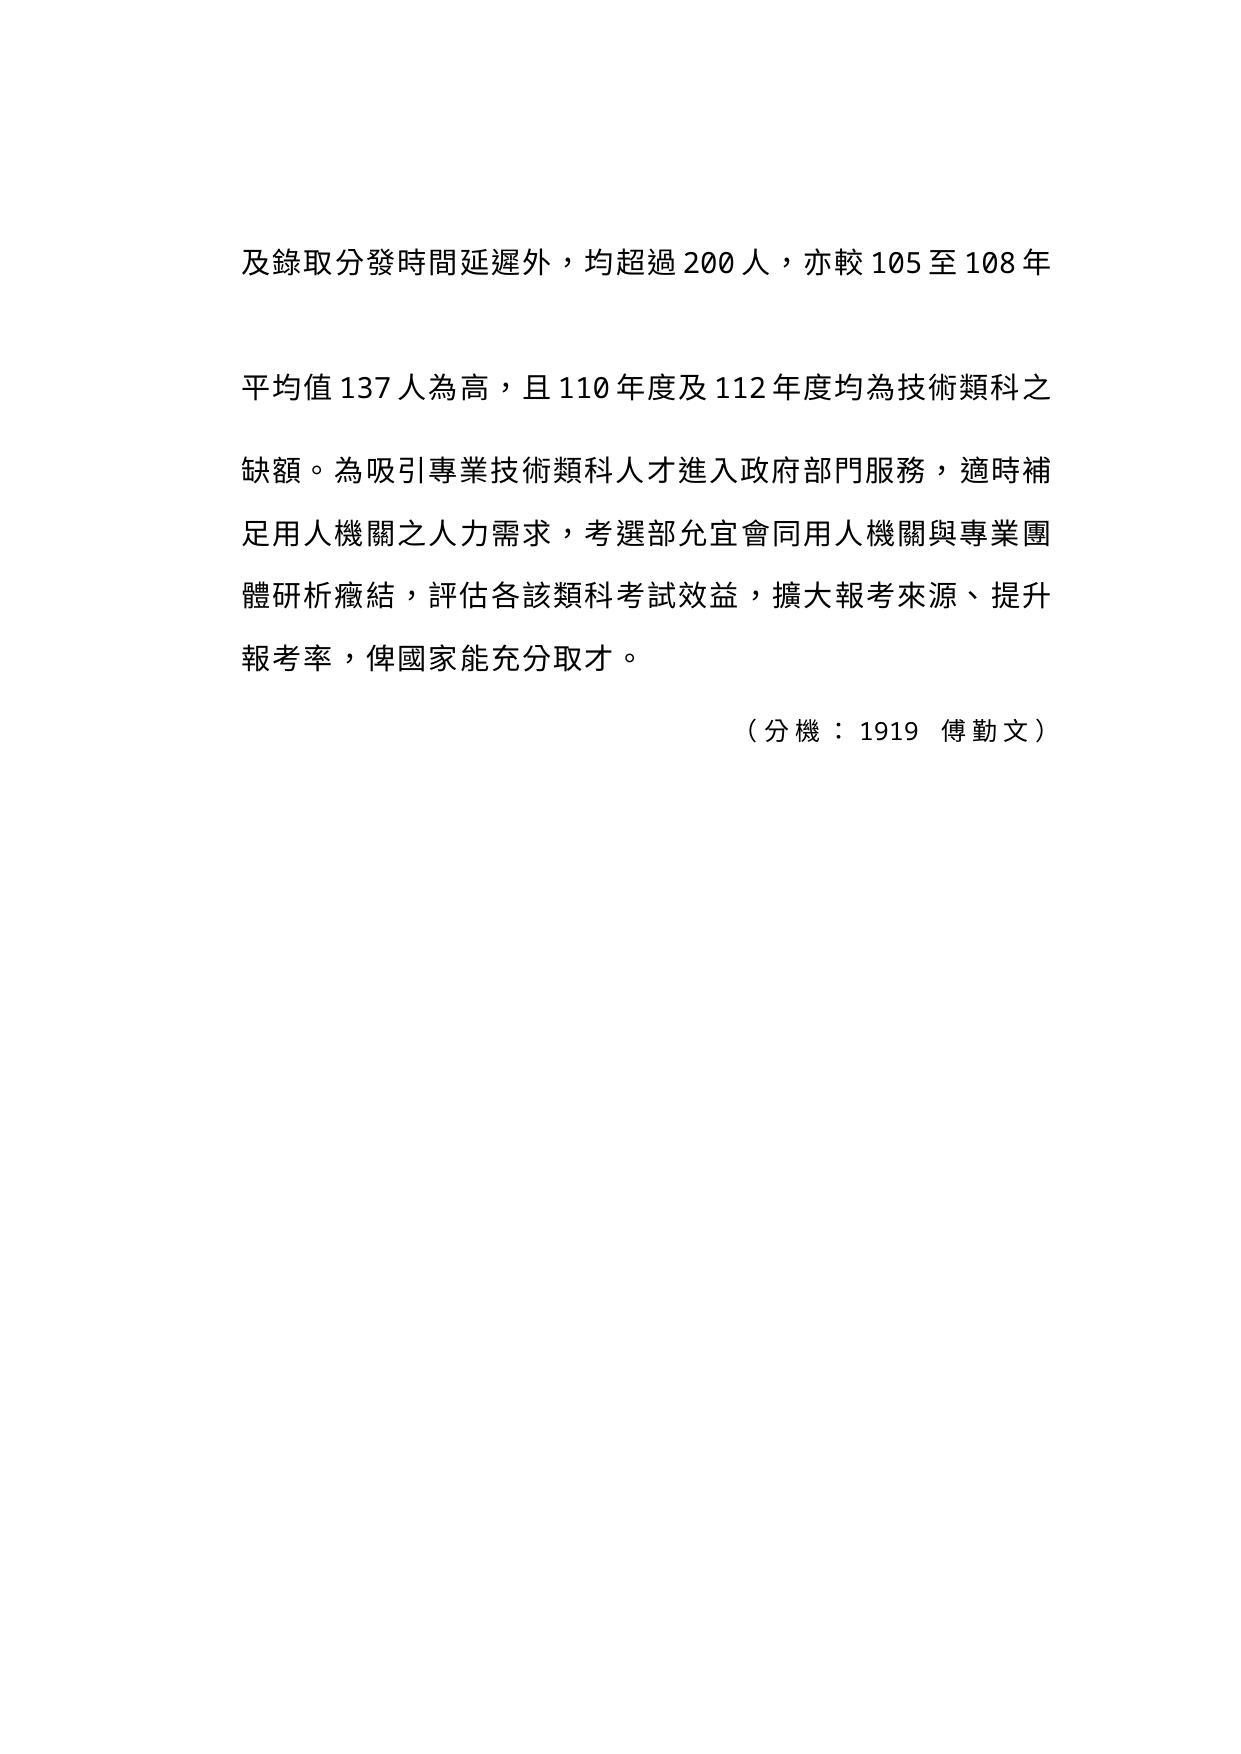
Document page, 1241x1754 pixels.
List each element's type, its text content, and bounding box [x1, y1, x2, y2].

text （分機：1919 傅勤文） [236, 677, 1063, 740]
text 及錄取分發時間延遲外，均超過200人，亦較105至108年平均值137人為高，且110年度及112年度均為技術類科之缺額。為吸引專業技術類科人才進入政府部門服務，適時補足用人機關之人力需求，考選部允宜會同用人機關與專業團體研析癥結，評估各該類科考試效益，擴大報考來源、提升報考率，俾國家能充分取才。 [236, 177, 1063, 677]
